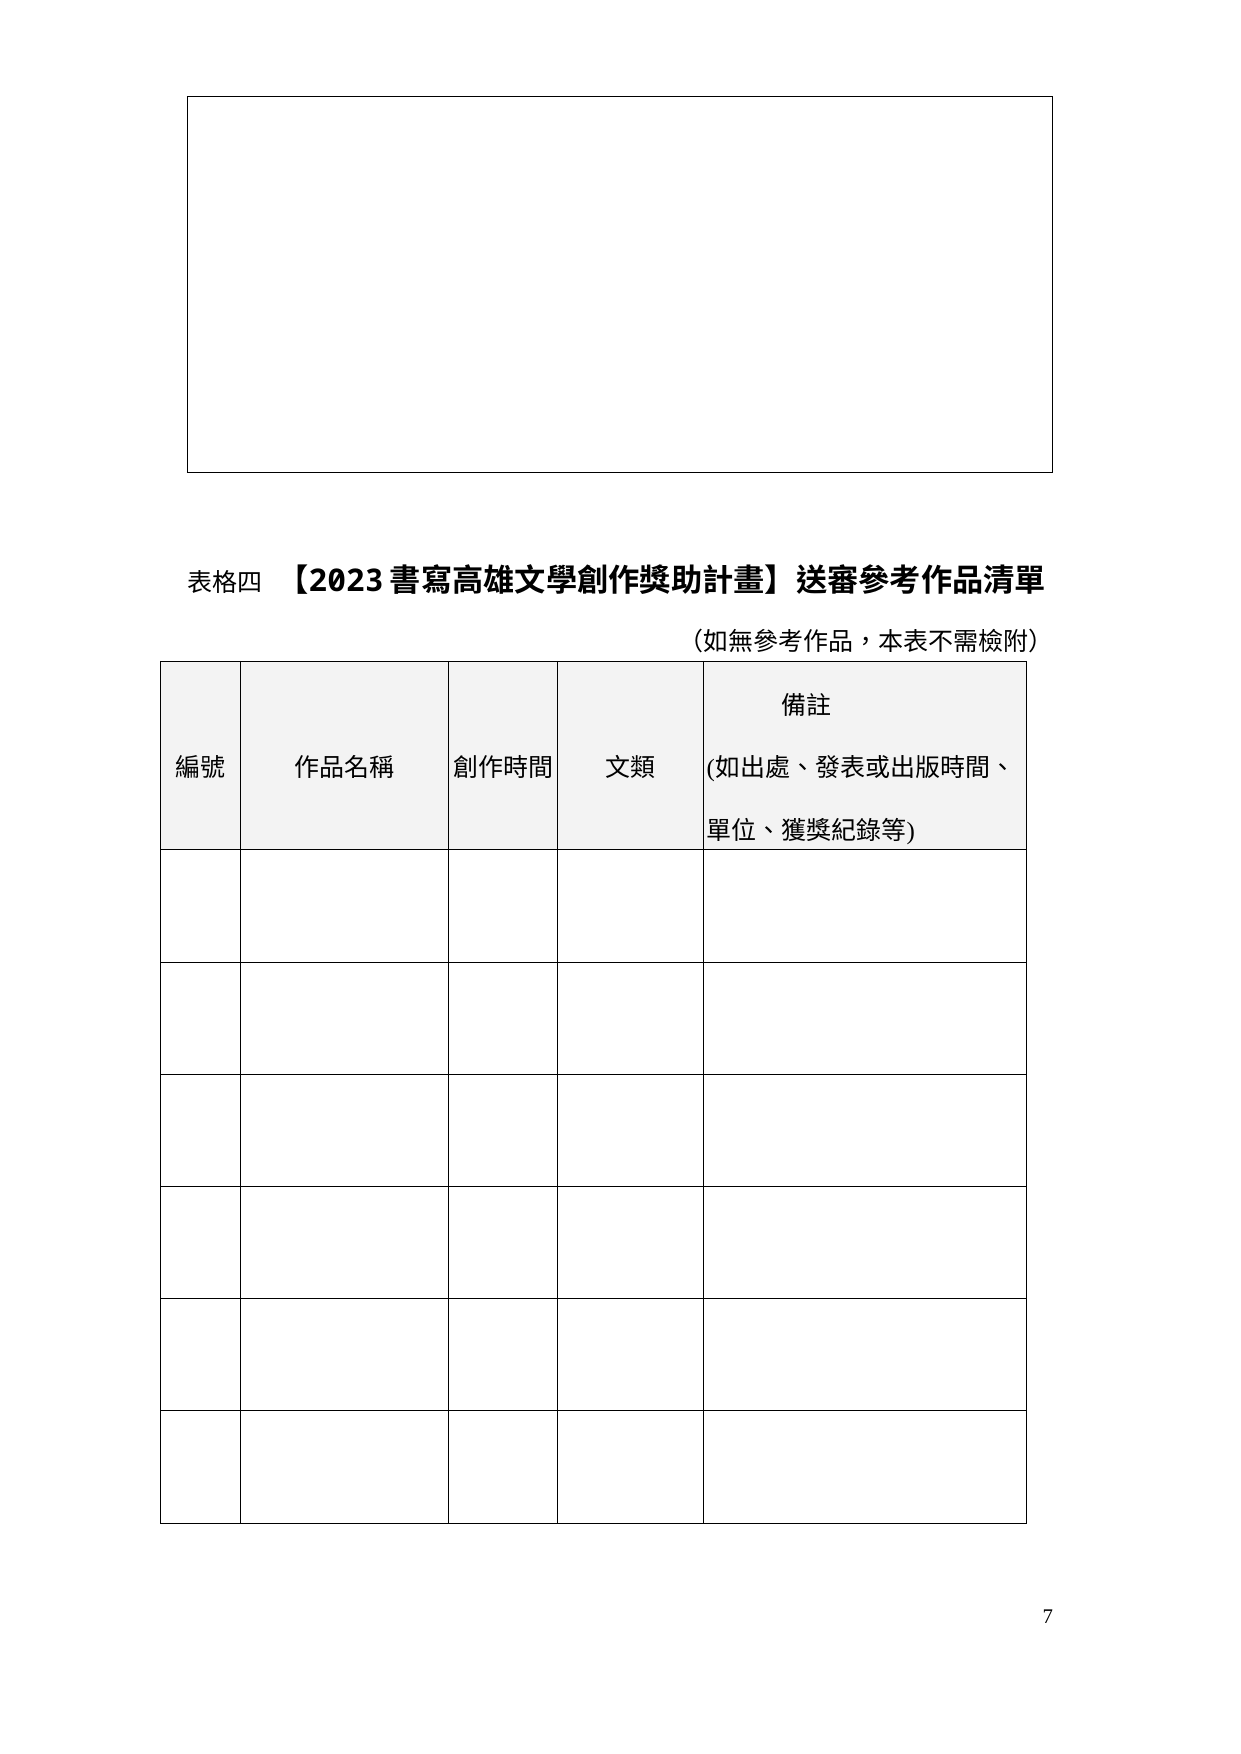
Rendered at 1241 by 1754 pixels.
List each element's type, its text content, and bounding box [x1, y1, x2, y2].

table_header 編號 [161, 662, 240, 849]
table_cell [558, 1075, 703, 1186]
table_cell [161, 1411, 240, 1522]
table_cell [704, 963, 1026, 1074]
table_cell [704, 1411, 1026, 1522]
table_cell [161, 963, 240, 1074]
table_cell [449, 1299, 557, 1410]
table_header 作品名稱 [241, 662, 448, 849]
table_cell [558, 1299, 703, 1410]
table_header 文類 [558, 662, 703, 849]
table_cell [704, 850, 1026, 962]
table_cell [241, 1411, 448, 1522]
table_cell [161, 1299, 240, 1410]
table_cell [558, 1187, 703, 1298]
table_cell [558, 963, 703, 1074]
table_cell [449, 963, 557, 1074]
table_cell [241, 963, 448, 1074]
table_cell [558, 1411, 703, 1522]
table_cell [241, 1299, 448, 1410]
table_cell [241, 1075, 448, 1186]
table_cell [704, 1075, 1026, 1186]
text （如無參考作品，本表不需檢附） [187, 598, 1053, 661]
table_cell [449, 1187, 557, 1298]
table_cell [704, 1299, 1026, 1410]
table_cell [161, 1187, 240, 1298]
table_cell [449, 1075, 557, 1186]
table_cell [449, 850, 557, 962]
table_header 備註 (如出處、發表或出版時間、單位、獲獎紀錄等) [704, 662, 1026, 849]
table_cell [161, 1075, 240, 1186]
table_cell [558, 850, 703, 962]
text 表格四 【2023書寫高雄文學創作獎助計畫】送審參考作品清單 [187, 536, 1053, 598]
table_header 創作時間 [449, 662, 557, 849]
table_cell [241, 850, 448, 962]
table_cell [161, 850, 240, 962]
table_cell [449, 1411, 557, 1522]
table_cell [704, 1187, 1026, 1298]
table_cell [241, 1187, 448, 1298]
table_header [188, 97, 1052, 472]
